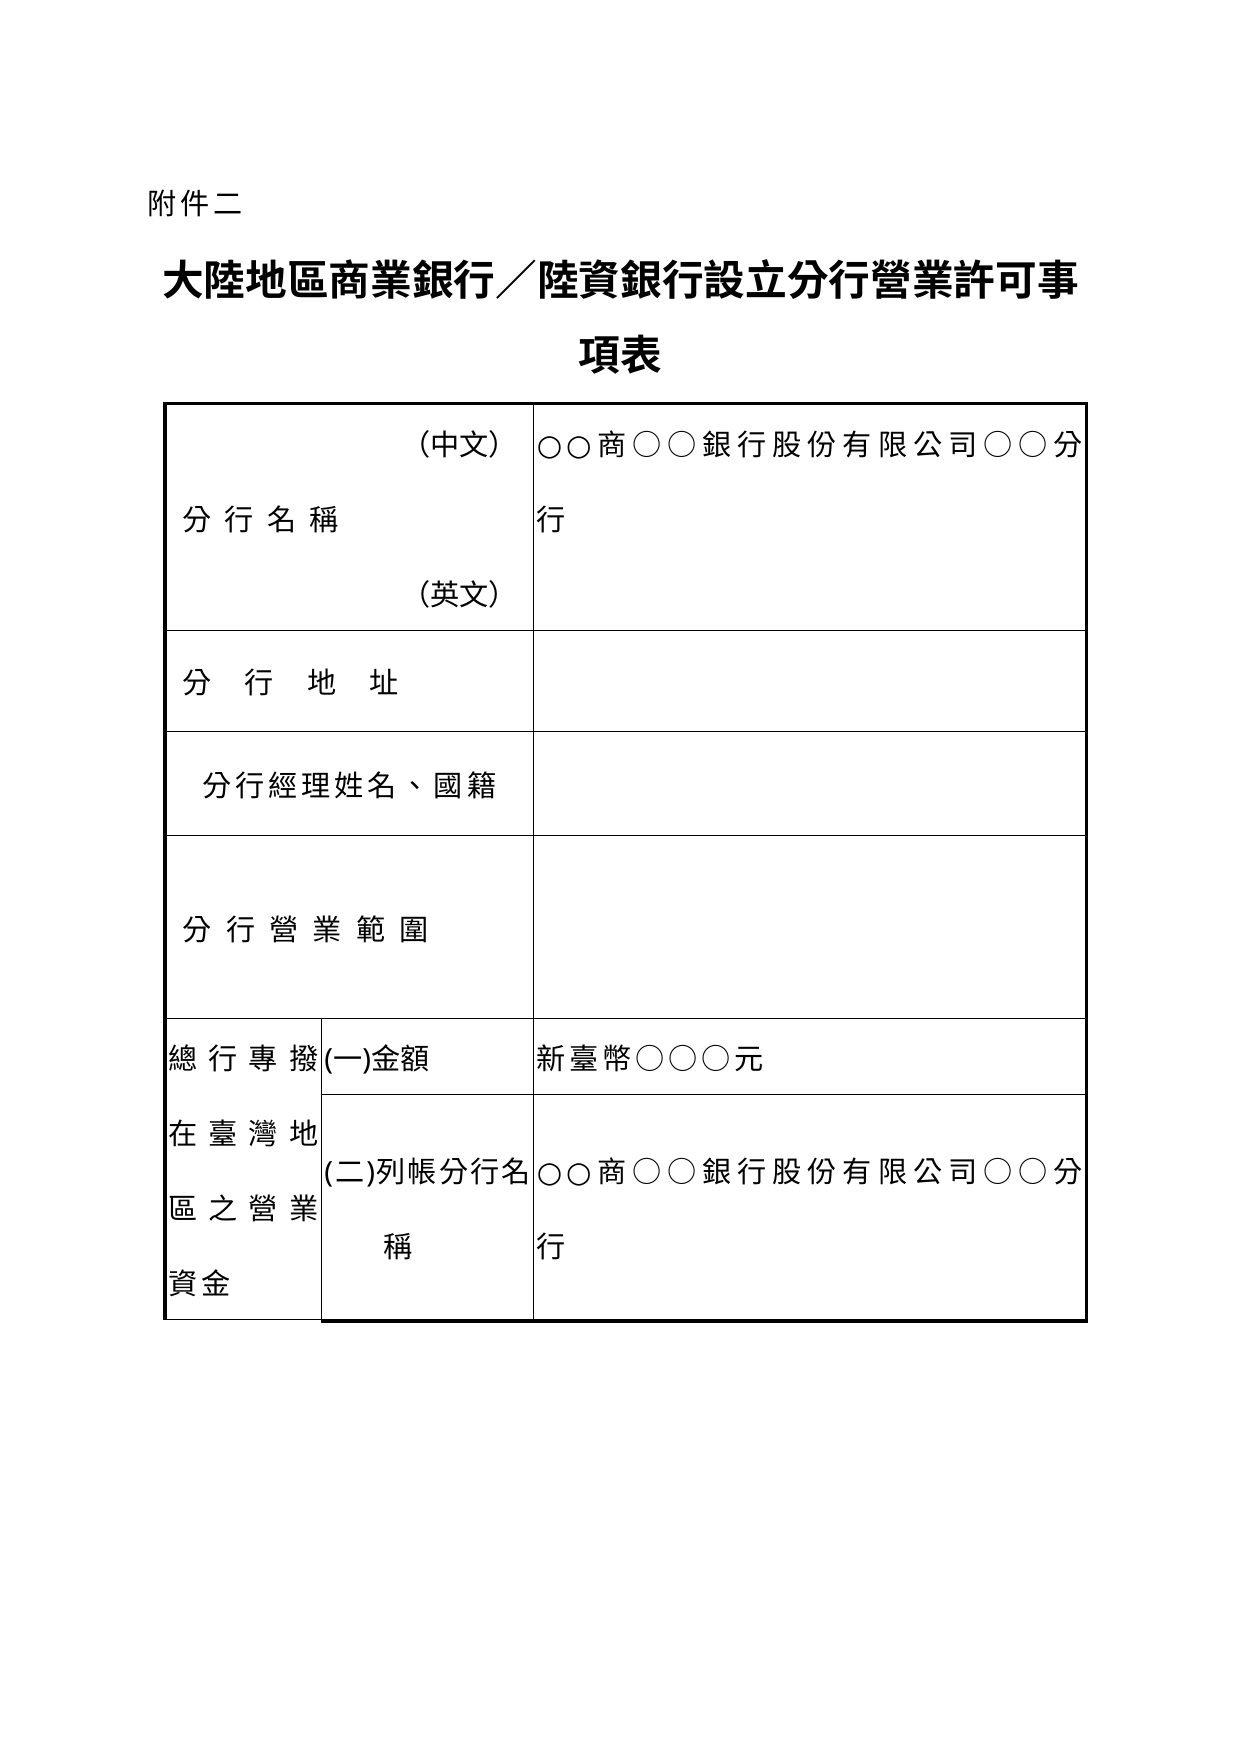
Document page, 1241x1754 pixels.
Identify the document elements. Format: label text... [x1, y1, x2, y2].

text 大陸地區商業銀行／陸資銀行設立分行營業許可事項表 [148, 239, 1092, 389]
table_header （中文） 分 行 名 稱 （英文） [167, 405, 533, 630]
table_cell 分行經理姓名、國籍 [167, 732, 533, 835]
table_cell [534, 732, 1085, 835]
text 附件二 [148, 164, 1092, 239]
table_header ○○商○○銀行股份有限公司○○分行 [534, 405, 1085, 630]
table_cell ○○商○○銀行股份有限公司○○分行 [534, 1095, 1085, 1319]
table_cell [534, 631, 1085, 731]
table_cell 新臺幣○○○元 [534, 1019, 1085, 1094]
table_cell 分 行 地 址 [167, 631, 533, 731]
table_cell (二)列帳分行名稱 [322, 1095, 533, 1319]
table_cell [534, 836, 1085, 1018]
table_cell 總行專撥在臺灣地區之營業資金 [167, 1019, 321, 1319]
table_cell 分 行 營 業 範 圍 [167, 836, 533, 1018]
table_cell (一)金額 [322, 1019, 533, 1094]
